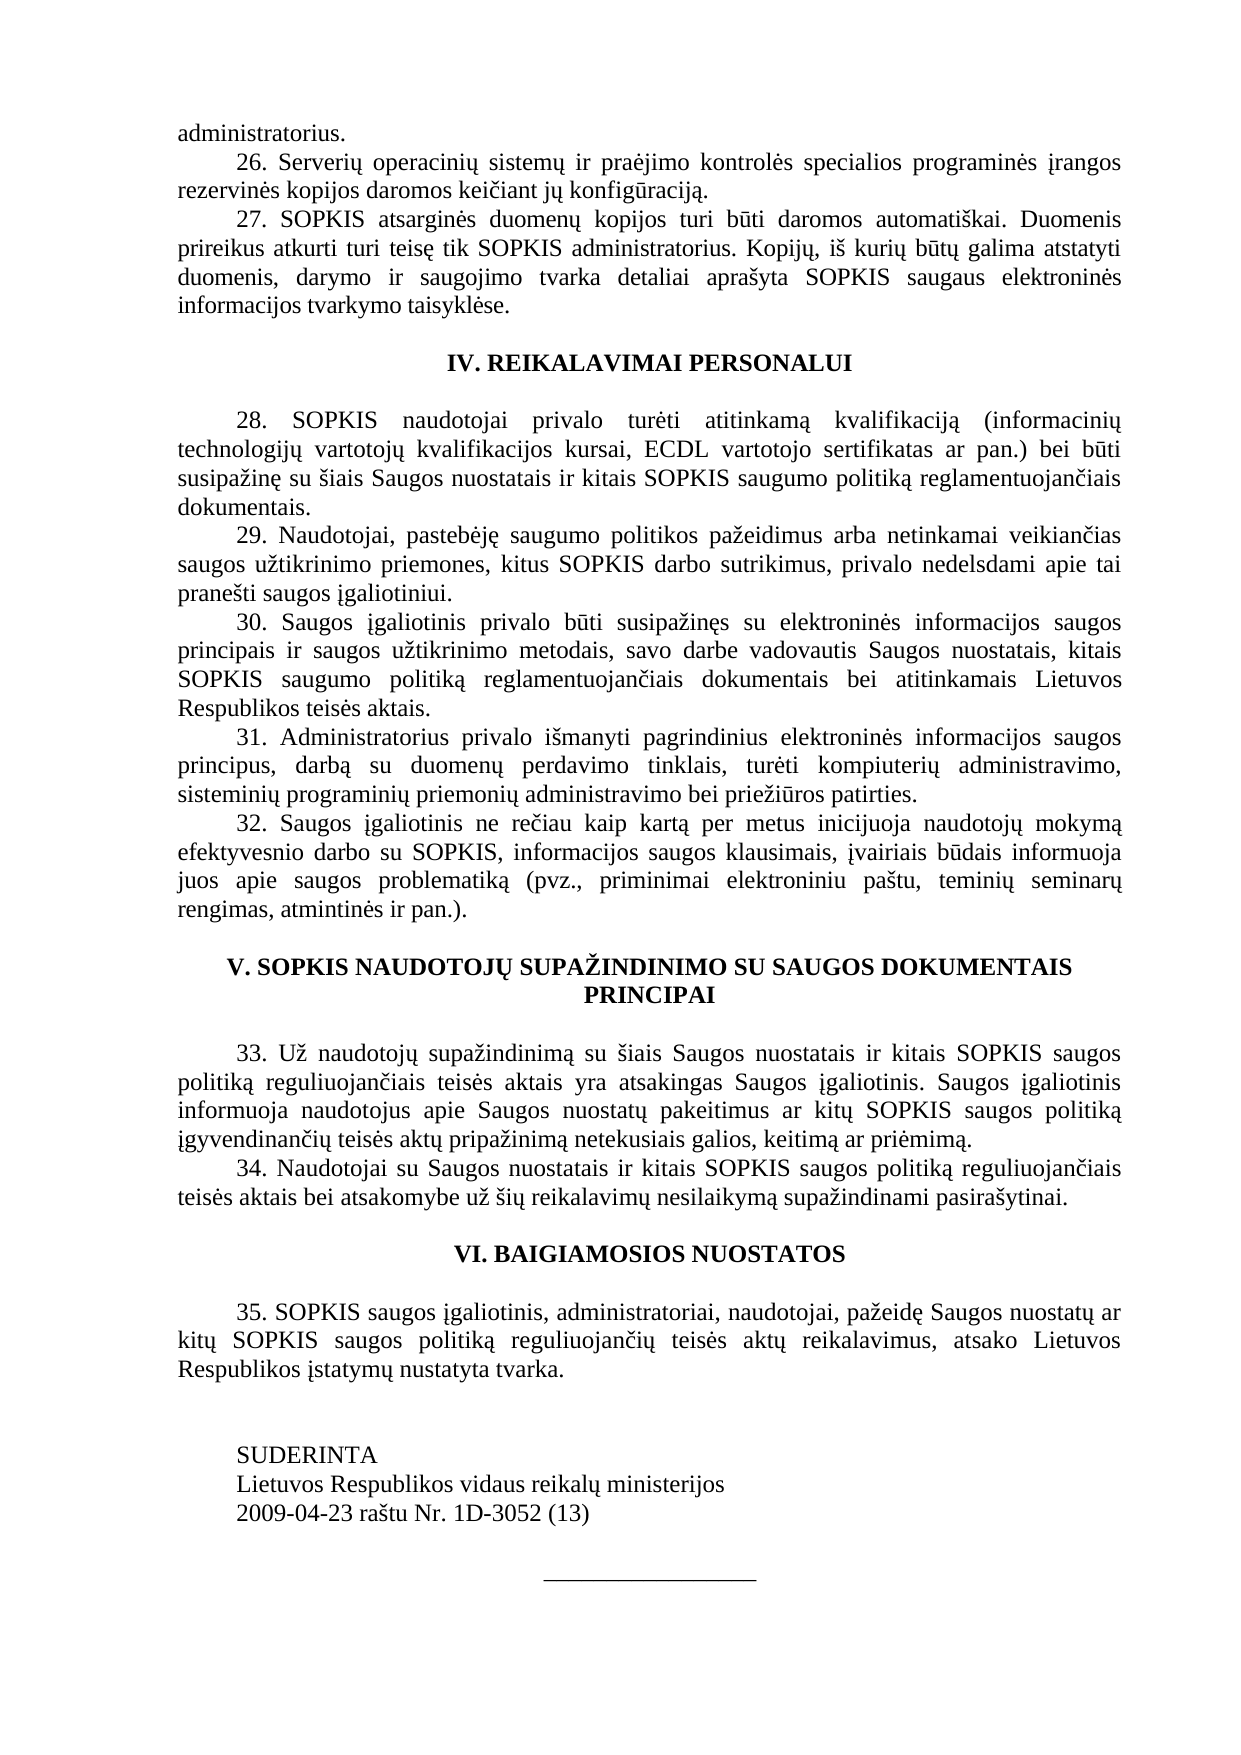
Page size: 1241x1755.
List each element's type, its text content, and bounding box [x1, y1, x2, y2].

text 29. Naudotojai, pastebėję saugumo politikos pažeidimus arba netinkamai veikiančias saugos užtikrinimo priemones, kitus SOPKIS darbo sutrikimus, privalo nedelsdami apie tai pranešti saugos įgaliotiniui. [177, 521, 1122, 607]
text SUDERINTA [177, 1441, 1122, 1469]
text 31. Administratorius privalo išmanyti pagrindinius elektroninės informacijos saugos principus, darbą su duomenų perdavimo tinklais, turėti kompiuterių administravimo, sisteminių programinių priemonių administravimo bei priežiūros patirties. [177, 722, 1122, 808]
text administratorius. [177, 118, 1122, 147]
text IV. REIKALAVIMAI PERSONALUI [177, 348, 1122, 377]
text Lietuvos Respublikos vidaus reikalų ministerijos [177, 1469, 1122, 1498]
text 34. Naudotojai su Saugos nuostatais ir kitais SOPKIS saugos politiką reguliuojančiais teisės aktais bei atsakomybe už šių reikalavimų nesilaikymą supažindinami pasirašytinai. [177, 1153, 1122, 1211]
text 32. Saugos įgaliotinis ne rečiau kaip kartą per metus inicijuoja naudotojų mokymą efektyvesnio darbo su SOPKIS, informacijos saugos klausimais, įvairiais būdais informuoja juos apie saugos problematiką (pvz., priminimai elektroniniu paštu, teminių seminarų rengimas, atmintinės ir pan.). [177, 808, 1122, 923]
text 27. SOPKIS atsarginės duomenų kopijos turi būti daromos automatiškai. Duomenis prireikus atkurti turi teisę tik SOPKIS administratorius. Kopijų, iš kurių būtų galima atstatyti duomenis, darymo ir saugojimo tvarka detaliai aprašyta SOPKIS saugaus elektroninės informacijos tvarkymo taisyklėse. [177, 204, 1122, 319]
text 30. Saugos įgaliotinis privalo būti susipažinęs su elektroninės informacijos saugos principais ir saugos užtikrinimo metodais, savo darbe vadovautis Saugos nuostatais, kitais SOPKIS saugumo politiką reglamentuojančiais dokumentais bei atitinkamais Lietuvos Respublikos teisės aktais. [177, 607, 1122, 722]
text _________________ [177, 1556, 1122, 1584]
text 2009-04-23 raštu Nr. 1D-3052 (13) [177, 1498, 1122, 1527]
text V. SOPKIS NAUDOTOJŲ SUPAŽINDINIMO SU SAUGOS DOKUMENTAIS PRINCIPAI [177, 952, 1122, 1009]
text 26. Serverių operacinių sistemų ir praėjimo kontrolės specialios programinės įrangos rezervinės kopijos daromos keičiant jų konfigūraciją. [177, 147, 1122, 204]
text VI. BAIGIAMOSIOS NUOSTATOS [177, 1239, 1122, 1268]
text 35. SOPKIS saugos įgaliotinis, administratoriai, naudotojai, pažeidę Saugos nuostatų ar kitų SOPKIS saugos politiką reguliuojančių teisės aktų reikalavimus, atsako Lietuvos Respublikos įstatymų nustatyta tvarka. [177, 1297, 1122, 1383]
text 28. SOPKIS naudotojai privalo turėti atitinkamą kvalifikaciją (informacinių technologijų vartotojų kvalifikacijos kursai, ECDL vartotojo sertifikatas ar pan.) bei būti susipažinę su šiais Saugos nuostatais ir kitais SOPKIS saugumo politiką reglamentuojančiais dokumentais. [177, 406, 1122, 521]
text 33. Už naudotojų supažindinimą su šiais Saugos nuostatais ir kitais SOPKIS saugos politiką reguliuojančiais teisės aktais yra atsakingas Saugos įgaliotinis. Saugos įgaliotinis informuoja naudotojus apie Saugos nuostatų pakeitimus ar kitų SOPKIS saugos politiką įgyvendinančių teisės aktų pripažinimą netekusiais galios, keitimą ar priėmimą. [177, 1038, 1122, 1153]
